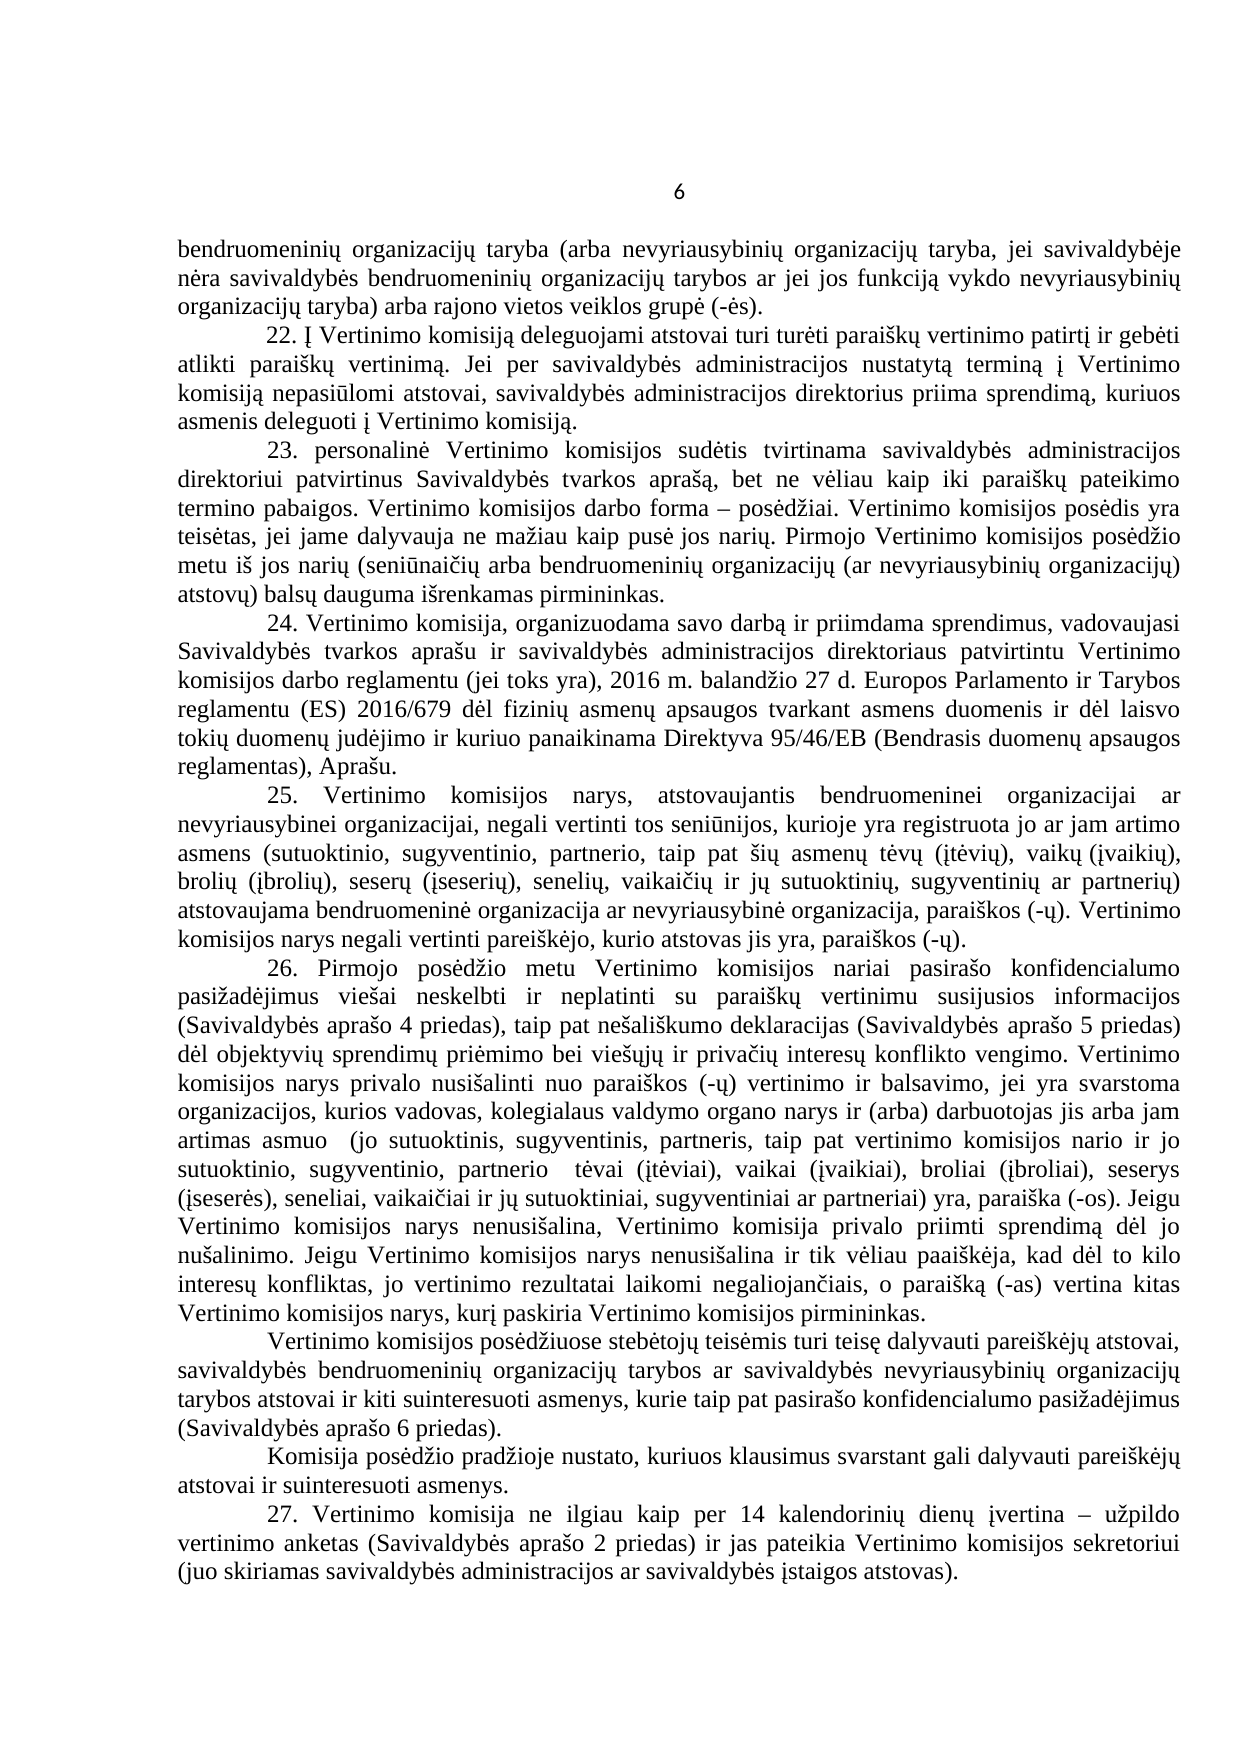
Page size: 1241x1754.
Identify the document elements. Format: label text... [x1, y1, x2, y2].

text 27. Vertinimo komisija ne ilgiau kaip per 14 kalendorinių dienų įvertina – užpildo vertinimo anketas (Savivaldybės aprašo 2 priedas) ir jas pateikia Vertinimo komisijos sekretoriui (juo skiriamas savivaldybės administracijos ar savivaldybės įstaigos atstovas). [177, 1499, 1181, 1585]
text bendruomeninių organizacijų taryba (arba nevyriausybinių organizacijų taryba, jei savivaldybėje nėra savivaldybės bendruomeninių organizacijų tarybos ar jei jos funkciją vykdo nevyriausybinių organizacijų taryba) arba rajono vietos veiklos grupė (-ės). [177, 234, 1181, 320]
text 25. Vertinimo komisijos narys, atstovaujantis bendruomeninei organizacijai ar nevyriausybinei organizacijai, negali vertinti tos seniūnijos, kurioje yra registruota jo ar jam artimo asmens (sutuoktinio, sugyventinio, partnerio, taip pat šių asmenų tėvų (įtėvių), vaikų (įvaikių), brolių (įbrolių), seserų (įseserių), senelių, vaikaičių ir jų sutuoktinių, sugyventinių ar partnerių) atstovaujama bendruomeninė organizacija ar nevyriausybinė organizacija, paraiškos (-ų). Vertinimo komisijos narys negali vertinti pareiškėjo, kurio atstovas jis yra, paraiškos (-ų). [177, 780, 1181, 953]
text Vertinimo komisijos posėdžiuose stebėtojų teisėmis turi teisę dalyvauti pareiškėjų atstovai, savivaldybės bendruomeninių organizacijų tarybos ar savivaldybės nevyriausybinių organizacijų tarybos atstovai ir kiti suinteresuoti asmenys, kurie taip pat pasirašo konfidencialumo pasižadėjimus (Savivaldybės aprašo 6 priedas). [177, 1326, 1181, 1441]
text Komisija posėdžio pradžioje nustato, kuriuos klausimus svarstant gali dalyvauti pareiškėjų atstovai ir suinteresuoti asmenys. [177, 1441, 1181, 1499]
text 23. personalinė Vertinimo komisijos sudėtis tvirtinama savivaldybės administracijos direktoriui patvirtinus Savivaldybės tvarkos aprašą, bet ne vėliau kaip iki paraiškų pateikimo termino pabaigos. Vertinimo komisijos darbo forma – posėdžiai. Vertinimo komisijos posėdis yra teisėtas, jei jame dalyvauja ne mažiau kaip pusė jos narių. Pirmojo Vertinimo komisijos posėdžio metu iš jos narių (seniūnaičių arba bendruomeninių organizacijų (ar nevyriausybinių organizacijų) atstovų) balsų dauguma išrenkamas pirmininkas. [177, 435, 1181, 608]
text 24. Vertinimo komisija, organizuodama savo darbą ir priimdama sprendimus, vadovaujasi Savivaldybės tvarkos aprašu ir savivaldybės administracijos direktoriaus patvirtintu Vertinimo komisijos darbo reglamentu (jei toks yra), 2016 m. balandžio 27 d. Europos Parlamento ir Tarybos reglamentu (ES) 2016/679 dėl fizinių asmenų apsaugos tvarkant asmens duomenis ir dėl laisvo tokių duomenų judėjimo ir kuriuo panaikinama Direktyva 95/46/EB (Bendrasis duomenų apsaugos reglamentas), Aprašu. [177, 608, 1181, 780]
text 22. Į Vertinimo komisiją deleguojami atstovai turi turėti paraiškų vertinimo patirtį ir gebėti atlikti paraiškų vertinimą. Jei per savivaldybės administracijos nustatytą terminą į Vertinimo komisiją nepasiūlomi atstovai, savivaldybės administracijos direktorius priima sprendimą, kuriuos asmenis deleguoti į Vertinimo komisiją. [177, 320, 1181, 435]
text 26. Pirmojo posėdžio metu Vertinimo komisijos nariai pasirašo konfidencialumo pasižadėjimus viešai neskelbti ir neplatinti su paraiškų vertinimu susijusios informacijos (Savivaldybės aprašo 4 priedas), taip pat nešališkumo deklaracijas (Savivaldybės aprašo 5 priedas) dėl objektyvių sprendimų priėmimo bei viešųjų ir privačių interesų konflikto vengimo. Vertinimo komisijos narys privalo nusišalinti nuo paraiškos (-ų) vertinimo ir balsavimo, jei yra svarstoma organizacijos, kurios vadovas, kolegialaus valdymo organo narys ir (arba) darbuotojas jis arba jam artimas asmuo (jo sutuoktinis, sugyventinis, partneris, taip pat vertinimo komisijos nario ir jo sutuoktinio, sugyventinio, partnerio tėvai (įtėviai), vaikai (įvaikiai), broliai (įbroliai), seserys (įseserės), seneliai, vaikaičiai ir jų sutuoktiniai, sugyventiniai ar partneriai) yra, paraiška (-os). Jeigu Vertinimo komisijos narys nenusišalina, Vertinimo komisija privalo priimti sprendimą dėl jo nušalinimo. Jeigu Vertinimo komisijos narys nenusišalina ir tik vėliau paaiškėja, kad dėl to kilo interesų konfliktas, jo vertinimo rezultatai laikomi negaliojančiais, o paraišką (-as) vertina kitas Vertinimo komisijos narys, kurį paskiria Vertinimo komisijos pirmininkas. [177, 953, 1181, 1326]
